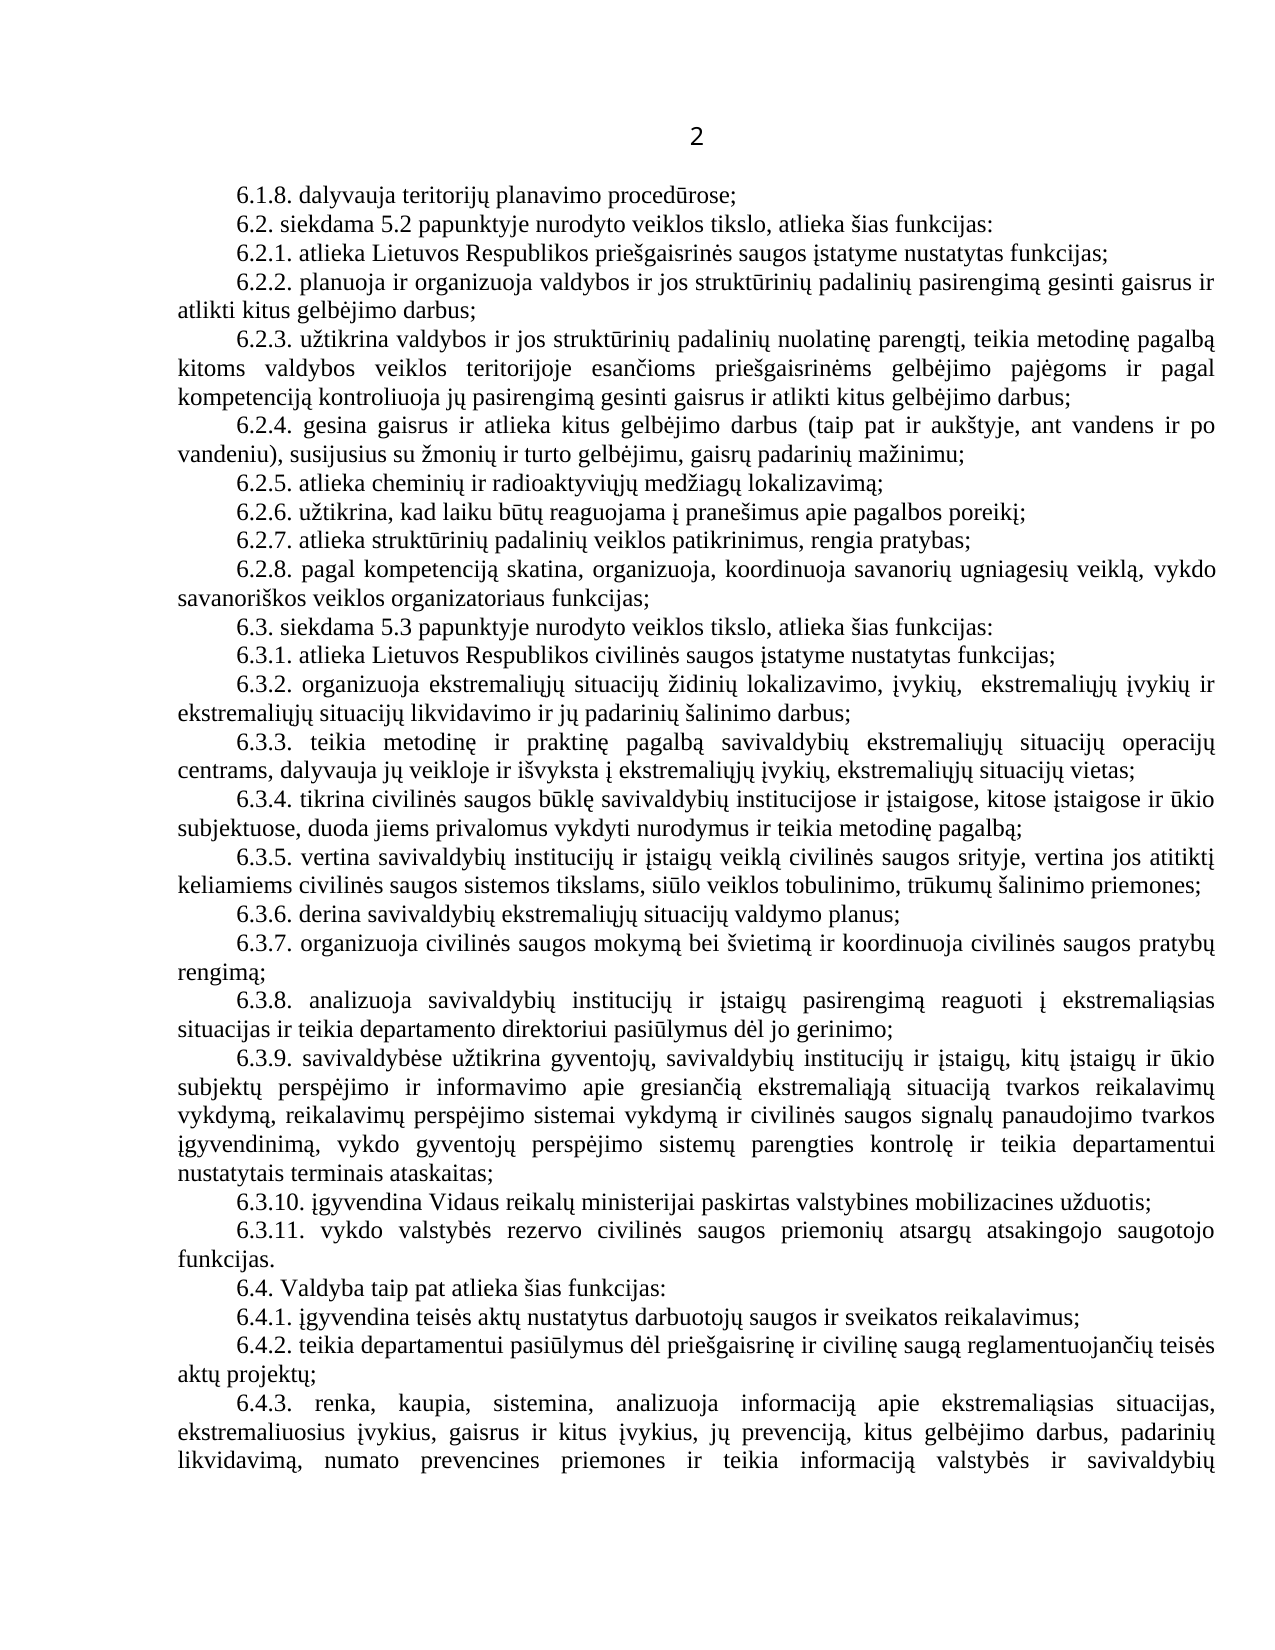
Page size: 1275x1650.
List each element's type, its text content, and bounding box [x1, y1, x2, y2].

text 6.2.8. pagal kompetenciją skatina, organizuoja, koordinuoja savanorių ugniagesių veiklą, vykdo savanoriškos veiklos organizatoriaus funkcijas; [177, 554, 1216, 612]
text 6.4.3. renka, kaupia, sistemina, analizuoja informaciją apie ekstremaliąsias situacijas, ekstremaliuosius įvykius, gaisrus ir kitus įvykius, jų prevenciją, kitus gelbėjimo darbus, padarinių likvidavimą, numato prevencines priemones ir teikia informaciją valstybės ir savivaldybių [177, 1388, 1216, 1474]
text 6.2.2. planuoja ir organizuoja valdybos ir jos struktūrinių padalinių pasirengimą gesinti gaisrus ir atlikti kitus gelbėjimo darbus; [177, 267, 1216, 324]
text 6.2.5. atlieka cheminių ir radioaktyviųjų medžiagų lokalizavimą; [177, 468, 1216, 497]
text 6.2.6. užtikrina, kad laiku būtų reaguojama į pranešimus apie pagalbos poreikį; [177, 497, 1216, 526]
text 6.3.2. organizuoja ekstremaliųjų situacijų židinių lokalizavimo, įvykių, ekstremaliųjų įvykių ir ekstremaliųjų situacijų likvidavimo ir jų padarinių šalinimo darbus; [177, 669, 1216, 727]
text 6.3.4. tikrina civilinės saugos būklę savivaldybių institucijose ir įstaigose, kitose įstaigose ir ūkio subjektuose, duoda jiems privalomus vykdyti nurodymus ir teikia metodinę pagalbą; [177, 784, 1216, 842]
text 6.3.11. vykdo valstybės rezervo civilinės saugos priemonių atsargų atsakingojo saugotojo funkcijas. [177, 1216, 1216, 1273]
text 6.1.8. dalyvauja teritorijų planavimo procedūrose; [177, 181, 1216, 209]
text 6.3.3. teikia metodinę ir praktinę pagalbą savivaldybių ekstremaliųjų situacijų operacijų centrams, dalyvauja jų veikloje ir išvyksta į ekstremaliųjų įvykių, ekstremaliųjų situacijų vietas; [177, 727, 1216, 784]
text 6.4. Valdyba taip pat atlieka šias funkcijas: [177, 1273, 1216, 1302]
text 6.3.1. atlieka Lietuvos Respublikos civilinės saugos įstatyme nustatytas funkcijas; [177, 641, 1216, 669]
text 6.4.2. teikia departamentui pasiūlymus dėl priešgaisrinę ir civilinę saugą reglamentuojančių teisės aktų projektų; [177, 1331, 1216, 1388]
text 6.3. siekdama 5.3 papunktyje nurodyto veiklos tikslo, atlieka šias funkcijas: [177, 612, 1216, 641]
text 6.2.4. gesina gaisrus ir atlieka kitus gelbėjimo darbus (taip pat ir aukštyje, ant vandens ir po vandeniu), susijusius su žmonių ir turto gelbėjimu, gaisrų padarinių mažinimu; [177, 411, 1216, 468]
text 6.4.1. įgyvendina teisės aktų nustatytus darbuotojų saugos ir sveikatos reikalavimus; [177, 1302, 1216, 1331]
text 6.2.1. atlieka Lietuvos Respublikos priešgaisrinės saugos įstatyme nustatytas funkcijas; [177, 238, 1216, 267]
text 6.3.5. vertina savivaldybių institucijų ir įstaigų veiklą civilinės saugos srityje, vertina jos atitiktį keliamiems civilinės saugos sistemos tikslams, siūlo veiklos tobulinimo, trūkumų šalinimo priemones; [177, 842, 1216, 899]
text 6.3.8. analizuoja savivaldybių institucijų ir įstaigų pasirengimą reaguoti į ekstremaliąsias situacijas ir teikia departamento direktoriui pasiūlymus dėl jo gerinimo; [177, 986, 1216, 1043]
text 6.2. siekdama 5.2 papunktyje nurodyto veiklos tikslo, atlieka šias funkcijas: [177, 209, 1216, 238]
text 6.3.10. įgyvendina Vidaus reikalų ministerijai paskirtas valstybines mobilizacines užduotis; [177, 1187, 1216, 1216]
text 6.2.3. užtikrina valdybos ir jos struktūrinių padalinių nuolatinę parengtį, teikia metodinę pagalbą kitoms valdybos veiklos teritorijoje esančioms priešgaisrinėms gelbėjimo pajėgoms ir pagal kompetenciją kontroliuoja jų pasirengimą gesinti gaisrus ir atlikti kitus gelbėjimo darbus; [177, 324, 1216, 411]
text 6.3.6. derina savivaldybių ekstremaliųjų situacijų valdymo planus; [177, 899, 1216, 928]
text 6.2.7. atlieka struktūrinių padalinių veiklos patikrinimus, rengia pratybas; [177, 526, 1216, 554]
text 6.3.7. organizuoja civilinės saugos mokymą bei švietimą ir koordinuoja civilinės saugos pratybų rengimą; [177, 928, 1216, 986]
text 6.3.9. savivaldybėse užtikrina gyventojų, savivaldybių institucijų ir įstaigų, kitų įstaigų ir ūkio subjektų perspėjimo ir informavimo apie gresiančią ekstremaliąją situaciją tvarkos reikalavimų vykdymą, reikalavimų perspėjimo sistemai vykdymą ir civilinės saugos signalų panaudojimo tvarkos įgyvendinimą, vykdo gyventojų perspėjimo sistemų parengties kontrolę ir teikia departamentui nustatytais terminais ataskaitas; [177, 1043, 1216, 1187]
